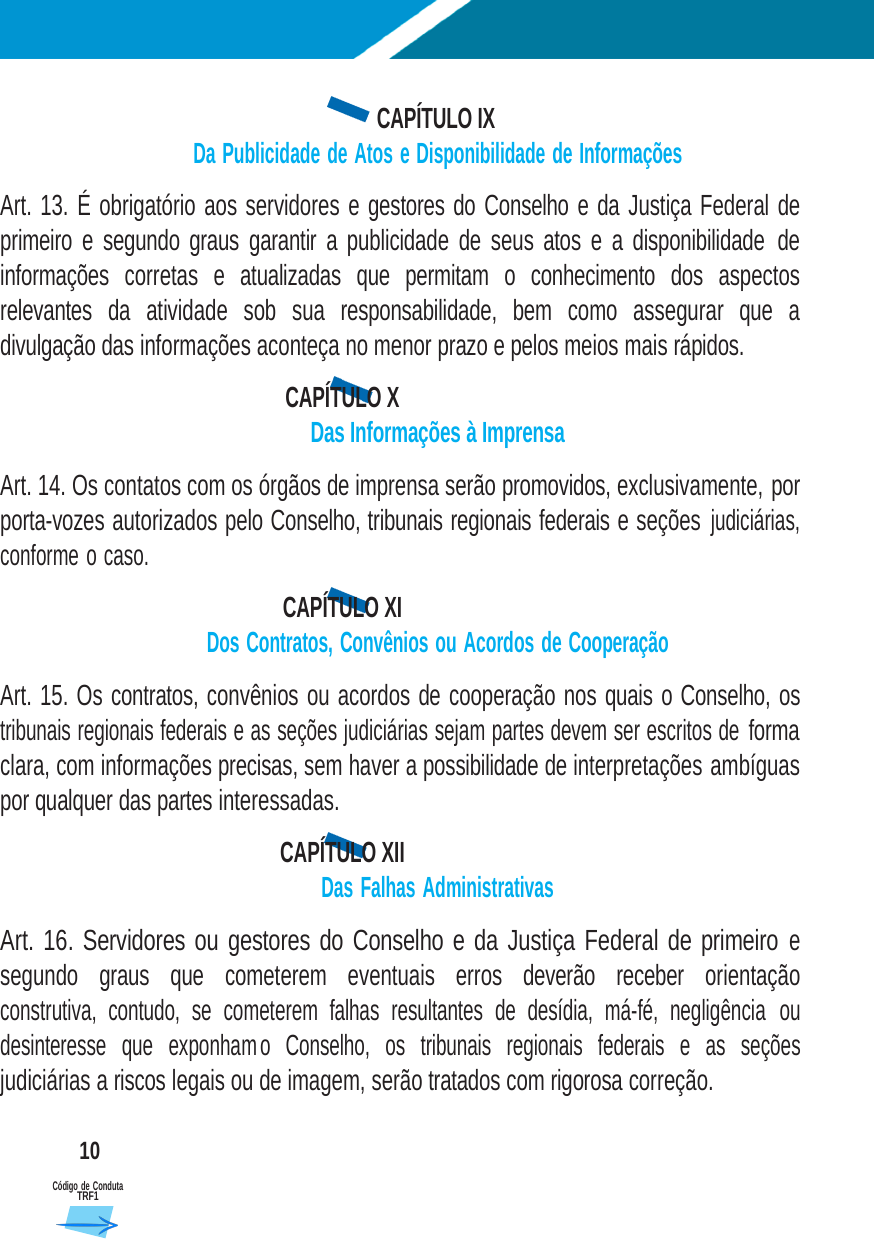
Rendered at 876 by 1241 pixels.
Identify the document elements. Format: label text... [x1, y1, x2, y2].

text Art. 16. Servidores ou gestores do Conselho e da Justiça Federal de primeiro e segundo graus que cometerem eventuais erros deverão receber orientação construtiva, contudo, se cometerem falhas resultantes de desídia, má-fé, negligência ou desinteresse que exponhamo Conselho, os tribunais regionais federais e as seções judiciárias a riscos legais ou de imagem, serão tratados com rigorosa correção. [0, 923, 801, 1096]
subtitle CAPÍTULO XII [0, 835, 684, 869]
subtitle CAPÍTULO X [0, 381, 684, 414]
text Das Falhas Administrativas [191, 870, 684, 904]
subtitle CAPÍTULO XI [0, 591, 684, 624]
text Dos Contratos, Convênios ou Acordos de Cooperação [191, 626, 684, 659]
text Art. 15. Os contratos, convênios ou acordos de cooperação nos quais o Conselho, os tribunais regionais federais e as seções judiciárias sejam partes devem ser escritos de forma clara, com informações precisas, sem haver a possibilidade de interpretações ambíguas por qualquer das partes interessadas. [0, 678, 801, 816]
subtitle Da Publicidade de Atos e Disponibilidade de Informações [191, 136, 684, 169]
text Das Informações à Imprensa [191, 416, 684, 449]
text Art. 14. Os contatos com os órgãos de imprensa serão promovidos, exclusivamente, por porta-vozes autorizados pelo Conselho, tribunais regionais federais e seções judiciárias, conforme o caso. [0, 468, 801, 572]
text Art. 13. É obrigatório aos servidores e gestores do Conselho e da Justiça Federal de primeiro e segundo graus garantir a publicidade de seus atos e a disponibilidade de informações corretas e atualizadas que permitam o conhecimento dos aspectos relevantes da atividade sob sua responsabilidade, bem como assegurar que a divulgação das informações aconteça no menor prazo e pelos meios mais rápidos. [0, 188, 801, 362]
